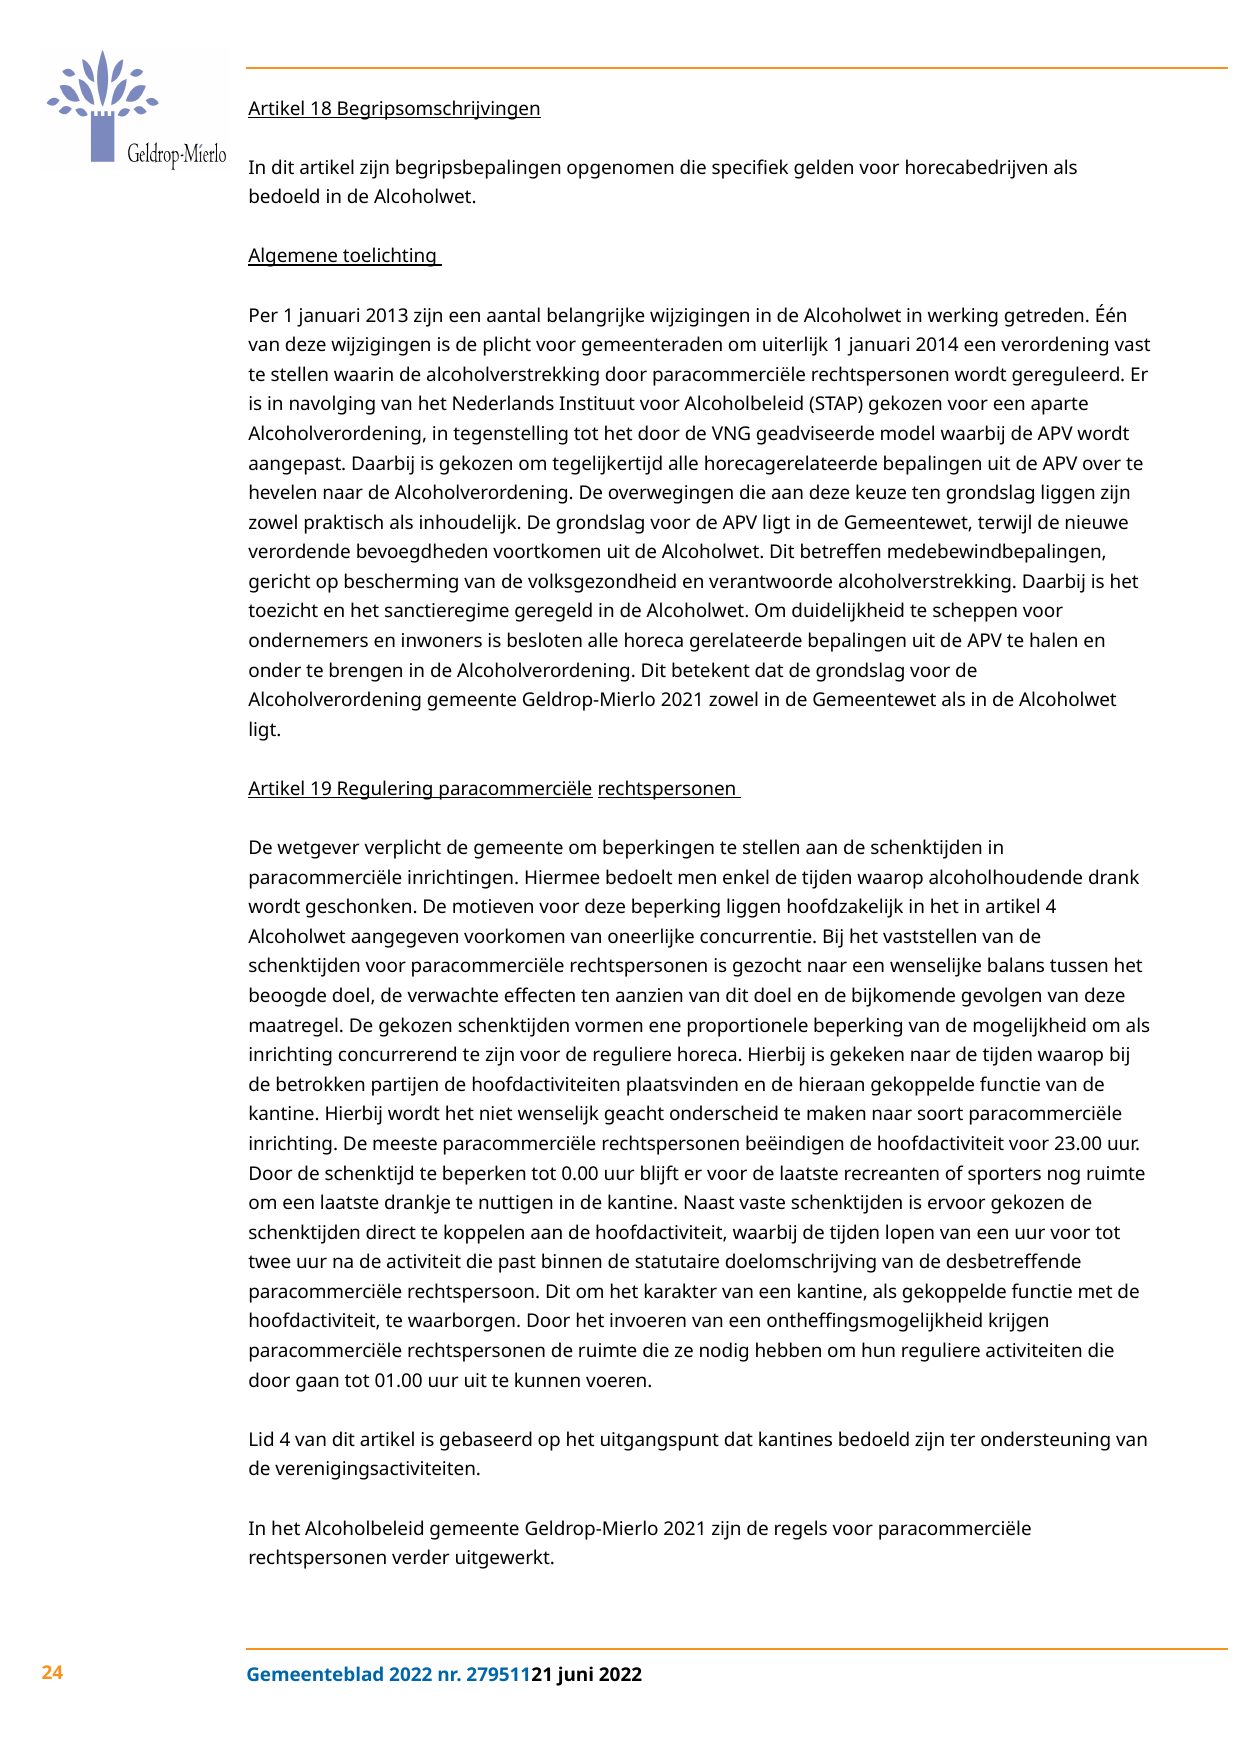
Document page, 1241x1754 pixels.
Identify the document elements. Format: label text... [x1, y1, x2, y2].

text Algemene toelichting [248, 243, 1152, 268]
text Artikel 18 Begripsomschrijvingen [248, 95, 1152, 121]
text Artikel 19 Regulering paracommerciële rechtspersonen [248, 775, 1152, 801]
picture [41, 47, 231, 172]
text Per 1 januari 2013 zijn een aantal belangrijke wijzigingen in de Alcoholwet in werking getreden. Één van deze wijzigingen is de plicht voor gemeenteraden om uiterlijk 1 januari 2014 een verordening vast te stellen waarin de alcoholverstrekking door paracommerciële rechtspersonen wordt gereguleerd. Er is in navolging van het Nederlands Instituut voor Alcoholbeleid (STAP) gekozen voor een aparte Alcoholverordening, in tegenstelling tot het door de VNG geadviseerde model waarbij de APV wordt aangepast. Daarbij is gekozen om tegelijkertijd alle horecagerelateerde bepalingen uit de APV over te hevelen naar de Alcoholverordening. De overwegingen die aan deze keuze ten grondslag liggen zijn zowel praktisch als inhoudelijk. De grondslag voor de APV ligt in de Gemeentewet, terwijl de nieuwe verordende bevoegdheden voortkomen uit de Alcoholwet. Dit betreffen medebewindbepalingen, gericht op bescherming van de volksgezondheid en verantwoorde alcoholverstrekking. Daarbij is het toezicht en het sanctieregime geregeld in de Alcoholwet. Om duidelijkheid te scheppen voor ondernemers en inwoners is besloten alle horeca gerelateerde bepalingen uit de APV te halen en onder te brengen in de Alcoholverordening. Dit betekent dat de grondslag voor de Alcoholverordening gemeente Geldrop-Mierlo 2021 zowel in de Gemeentewet als in de Alcoholwet ligt. [248, 302, 1152, 742]
text In dit artikel zijn begripsbepalingen opgenomen die specifiek gelden voor horecabedrijven als bedoeld in de Alcoholwet. [248, 154, 1152, 209]
text Lid 4 van dit artikel is gebaseerd op het uitgangspunt dat kantines bedoeld zijn ter ondersteuning van de verenigingsactiviteiten. [248, 1426, 1152, 1481]
text In het Alcoholbeleid gemeente Geldrop-Mierlo 2021 zijn de regels voor paracommerciële rechtspersonen verder uitgewerkt. [248, 1515, 1152, 1570]
text De wetgever verplicht de gemeente om beperkingen te stellen aan de schenktijden in paracommerciële inrichtingen. Hiermee bedoelt men enkel de tijden waarop alcoholhoudende drank wordt geschonken. De motieven voor deze beperking liggen hoofdzakelijk in het in artikel 4 Alcoholwet aangegeven voorkomen van oneerlijke concurrentie. Bij het vaststellen van de schenktijden voor paracommerciële rechtspersonen is gezocht naar een wenselijke balans tussen het beoogde doel, de verwachte effecten ten aanzien van dit doel en de bijkomende gevolgen van deze maatregel. De gekozen schenktijden vormen ene proportionele beperking van de mogelijkheid om als inrichting concurrerend te zijn voor de reguliere horeca. Hierbij is gekeken naar de tijden waarop bij de betrokken partijen de hoofdactiviteiten plaatsvinden en de hieraan gekoppelde functie van de kantine. Hierbij wordt het niet wenselijk geacht onderscheid te maken naar soort paracommerciële inrichting. De meeste paracommerciële rechtspersonen beëindigen de hoofdactiviteit voor 23.00 uur. Door de schenktijd te beperken tot 0.00 uur blijft er voor de laatste recreanten of sporters nog ruimte om een laatste drankje te nuttigen in de kantine. Naast vaste schenktijden is ervoor gekozen de schenktijden direct te koppelen aan de hoofdactiviteit, waarbij de tijden lopen van een uur voor tot twee uur na de activiteit die past binnen de statutaire doelomschrijving van de desbetreffende paracommerciële rechtspersoon. Dit om het karakter van een kantine, als gekoppelde functie met de hoofdactiviteit, te waarborgen. Door het invoeren van een ontheffingsmogelijkheid krijgen paracommerciële rechtspersonen de ruimte die ze nodig hebben om hun reguliere activiteiten die door gaan tot 01.00 uur uit te kunnen voeren. [248, 834, 1152, 1393]
